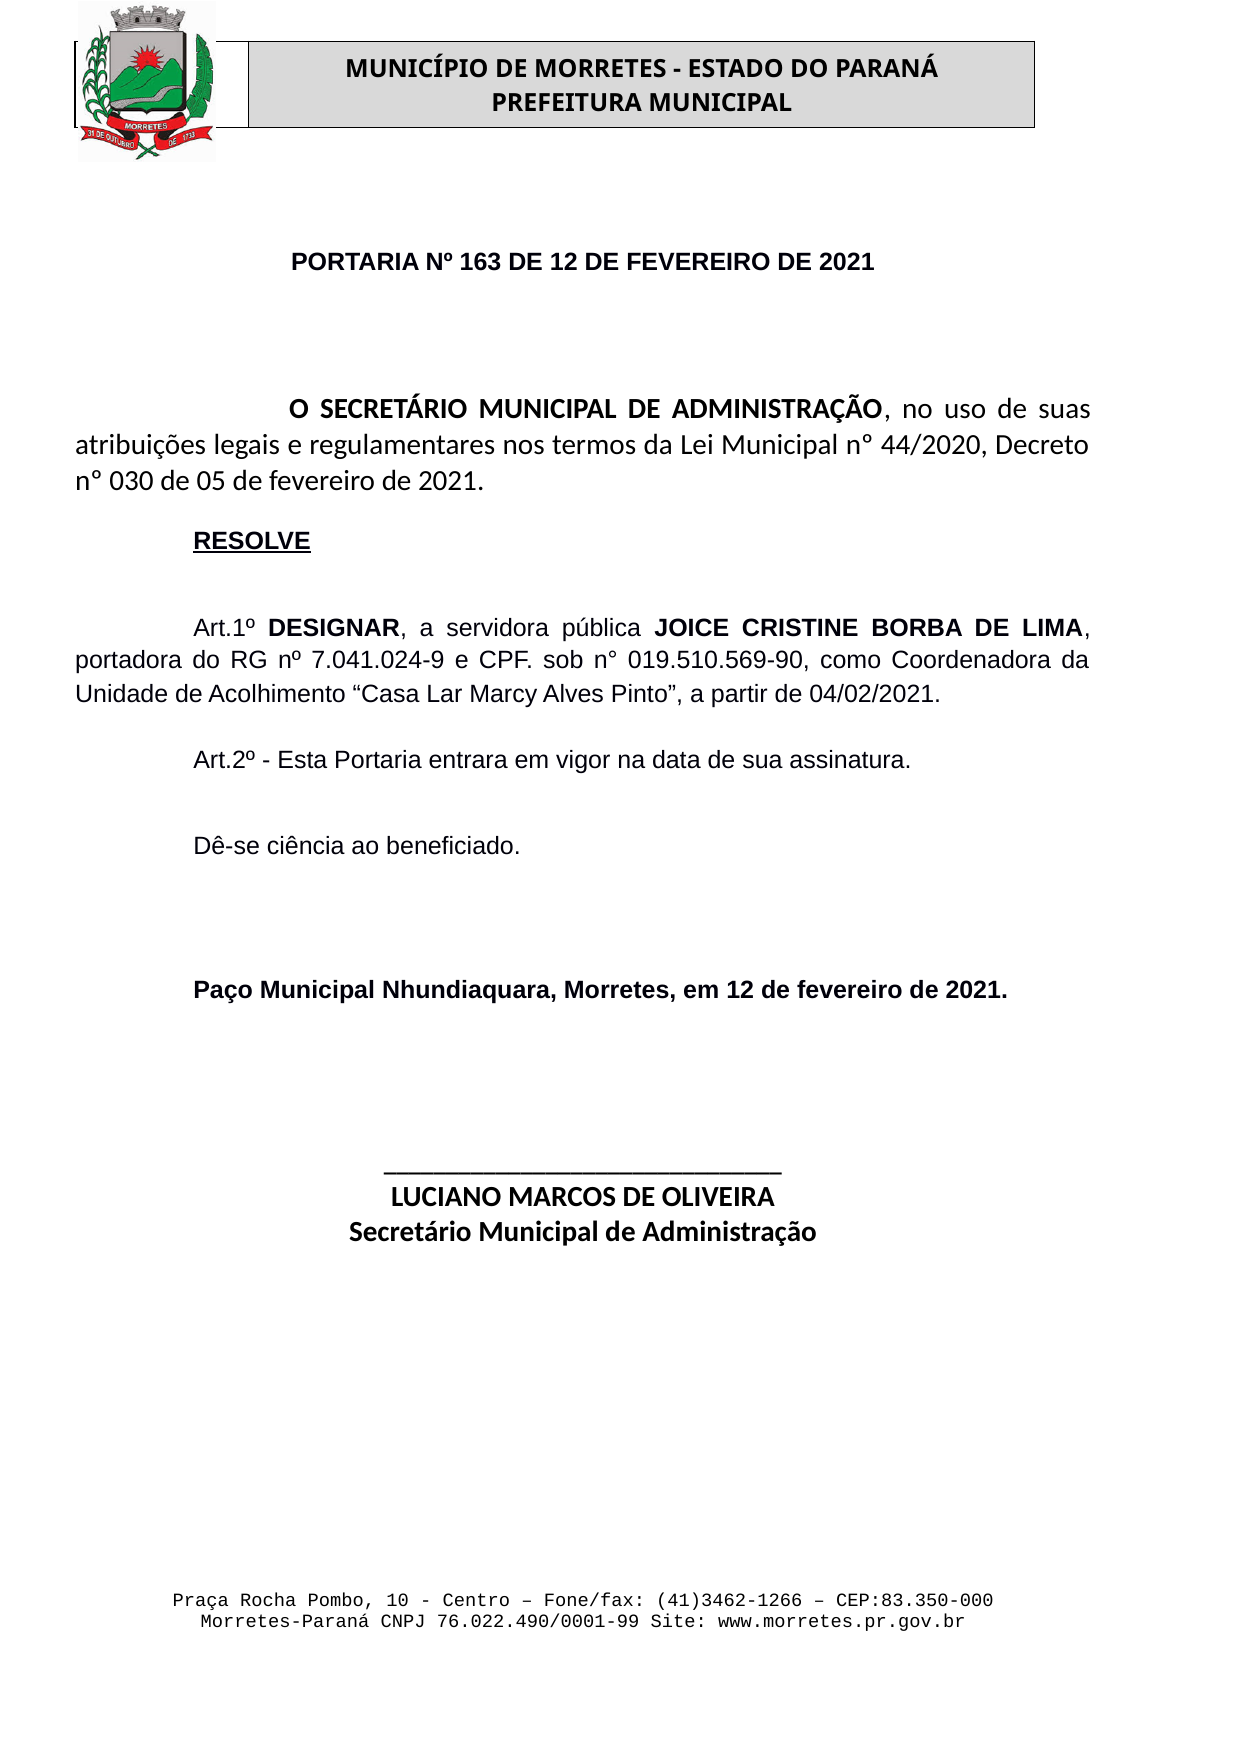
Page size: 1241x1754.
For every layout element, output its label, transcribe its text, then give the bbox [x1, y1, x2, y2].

text Secretário Municipal de Administração [75, 1213, 1091, 1249]
text PORTARIA Nº 163 DE 12 DE FEVEREIRO DE 2021 [75, 247, 1091, 276]
text Dê-se ciência ao beneficiado. [75, 831, 1091, 859]
text LUCIANO MARCOS DE OLIVEIRA [75, 1178, 1091, 1213]
text Art.2º - Esta Portaria entrara em vigor na data de sua assinatura. [75, 744, 1091, 773]
text Art.1º DESIGNAR, a servidora pública JOICE CRISTINE BORBA DE LIMA, portadora do RG nº 7.041.024-9 e CPF. sob n° 019.510.569-90, como Coordenadora da Unidade de Acolhimento “Casa Lar Marcy Alves Pinto”, a partir de 04/02/2021. [75, 612, 1091, 707]
text O SECRETÁRIO MUNICIPAL DE ADMINISTRAÇÃO, no uso de suas atribuições legais e regulamentares nos termos da Lei Municipal nº 44/2020, Decreto nº 030 de 05 de fevereiro de 2021. [75, 391, 1091, 497]
text RESOLVE [75, 526, 1091, 555]
text ________________________________ [75, 1147, 1091, 1178]
text Paço Municipal Nhundiaquara, Morretes, em 12 de fevereiro de 2021. [75, 974, 1091, 1003]
